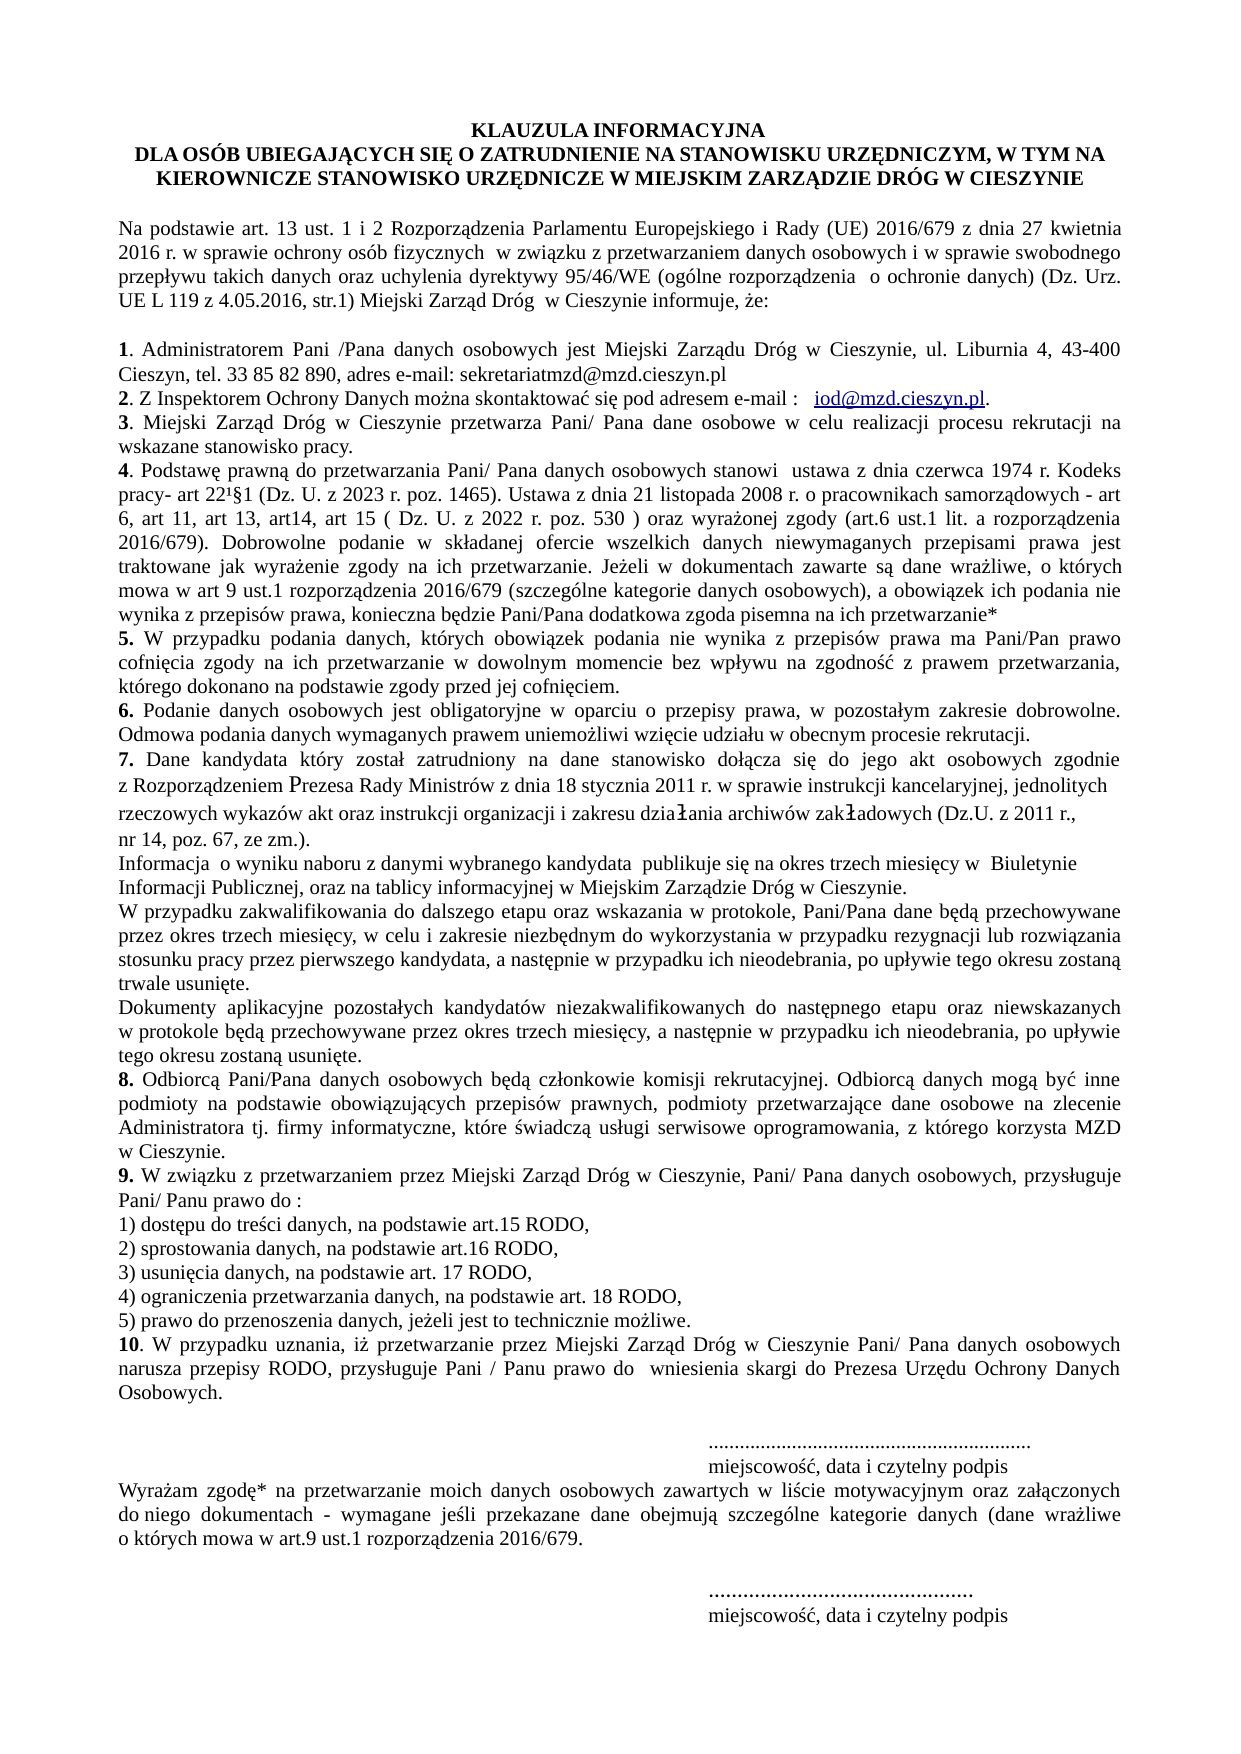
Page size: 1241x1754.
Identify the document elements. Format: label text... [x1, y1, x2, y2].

text 6. Podanie danych osobowych jest obligatoryjne w oparciu o przepisy prawa, w pozostałym zakresie dobrowolne. Odmowa podania danych wymaganych prawem uniemożliwi wzięcie udziału w obecnym procesie rekrutacji. [118, 698, 1122, 746]
text 1. Administratorem Pani /Pana danych osobowych jest Miejski Zarządu Dróg w Cieszynie, ul. Liburnia 4, 43-400 Cieszyn, tel. 33 85 82 890, adres e-mail: sekretariatmzd@mzd.cieszyn.pl [118, 337, 1122, 386]
text miejscowość, data i czytelny podpis [118, 1453, 1122, 1478]
text .............................................................. [118, 1429, 1122, 1453]
text Dokumenty aplikacyjne pozostałych kandydatów niezakwalifikowanych do następnego etapu oraz niewskazanych w protokole będą przechowywane przez okres trzech miesięcy, a następnie w przypadku ich nieodebrania, po upływie tego okresu zostaną usunięte. [118, 995, 1122, 1067]
text 7. Dane kandydata który został zatrudniony na dane stanowisko dołącza się do jego akt osobowych zgodnie z Rozporządzeniem Prezesa Rady Ministrów z dnia 18 stycznia 2011 r. w sprawie instrukcji kancelaryjnej, jednolitych [118, 746, 1122, 798]
text 1) dostępu do treści danych, na podstawie art.15 RODO, [118, 1212, 1122, 1236]
text Na podstawie art. 13 ust. 1 i 2 Rozporządzenia Parlamentu Europejskiego i Rady (UE) 2016/679 z dnia 27 kwietnia 2016 r. w sprawie ochrony osób fizycznych w związku z przetwarzaniem danych osobowych i w sprawie swobodnego przepływu takich danych oraz uchylenia dyrektywy 95/46/WE (ogólne rozporządzenia o ochronie danych) (Dz. Urz. UE L 119 z 4.05.2016, str.1) Miejski Zarząd Dróg w Cieszynie informuje, że: [118, 216, 1122, 312]
text W przypadku zakwalifikowania do dalszego etapu oraz wskazania w protokole, Pani/Pana dane będą przechowywane przez okres trzech miesięcy, w celu i zakresie niezbędnym do wykorzystania w przypadku rezygnacji lub rozwiązania stosunku pracy przez pierwszego kandydata, a następnie w przypadku ich nieodebrania, po upływie tego okresu zostaną trwale usunięte. [118, 899, 1122, 995]
text 3. Miejski Zarząd Dróg w Cieszynie przetwarza Pani/ Pana dane osobowe w celu realizacji procesu rekrutacji na wskazane stanowisko pracy. [118, 409, 1122, 458]
text 5. W przypadku podania danych, których obowiązek podania nie wynika z przepisów prawa ma Pani/Pan prawo cofnięcia zgody na ich przetwarzanie w dowolnym momencie bez wpływu na zgodność z prawem przetwarzania, którego dokonano na podstawie zgody przed jej cofnięciem. [118, 626, 1122, 698]
text .............................................. [118, 1575, 1122, 1603]
text DLA OSÓB UBIEGAJĄCYCH SIĘ O ZATRUDNIENIE NA STANOWISKU URZĘDNICZYM, W TYM NA KIEROWNICZE STANOWISKO URZĘDNICZE W MIEJSKIM ZARZĄDZIE DRÓG W CIESZYNIE [118, 142, 1122, 190]
text 3) usunięcia danych, na podstawie art. 17 RODO, [118, 1260, 1122, 1284]
text 2) sprostowania danych, na podstawie art.16 RODO, [118, 1236, 1122, 1260]
text 10. W przypadku uznania, iż przetwarzanie przez Miejski Zarząd Dróg w Cieszynie Pani/ Pana danych osobowych narusza przepisy RODO, przysługuje Pani / Panu prawo do wniesienia skargi do Prezesa Urzędu Ochrony Danych Osobowych. [118, 1332, 1122, 1404]
text Informacja o wyniku naboru z danymi wybranego kandydata publikuje się na okres trzech miesięcy w Biuletynie Informacji Publicznej, oraz na tablicy informacyjnej w Miejskim Zarządzie Dróg w Cieszynie. [118, 851, 1122, 899]
text rzeczowych wykazów akt oraz instrukcji organizacji i zakresu działania archiwów zakładowych (Dz.U. z 2011 r., nr 14, poz. 67, ze zm.). [118, 798, 1122, 851]
text 5) prawo do przenoszenia danych, jeżeli jest to technicznie możliwe. [118, 1308, 1122, 1332]
text 8. Odbiorcą Pani/Pana danych osobowych będą członkowie komisji rekrutacyjnej. Odbiorcą danych mogą być inne podmioty na podstawie obowiązujących przepisów prawnych, podmioty przetwarzające dane osobowe na zlecenie Administratora tj. firmy informatyczne, które świadczą usługi serwisowe oprogramowania, z którego korzysta MZD w Cieszynie. [118, 1067, 1122, 1163]
text miejscowość, data i czytelny podpis [118, 1603, 1122, 1627]
text 4. Podstawę prawną do przetwarzania Pani/ Pana danych osobowych stanowi ustawa z dnia czerwca 1974 r. Kodeks pracy- art 22¹§1 (Dz. U. z 2023 r. poz. 1465). Ustawa z dnia 21 listopada 2008 r. o pracownikach samorządowych - art 6, art 11, art 13, art14, art 15 ( Dz. U. z 2022 r. poz. 530 ) oraz wyrażonej zgody (art.6 ust.1 lit. a rozporządzenia 2016/679). Dobrowolne podanie w składanej ofercie wszelkich danych niewymaganych przepisami prawa jest traktowane jak wyrażenie zgody na ich przetwarzanie. Jeżeli w dokumentach zawarte są dane wrażliwe, o których mowa w art 9 ust.1 rozporządzenia 2016/679 (szczególne kategorie danych osobowych), a obowiązek ich podania nie wynika z przepisów prawa, konieczna będzie Pani/Pana dodatkowa zgoda pisemna na ich przetwarzanie* [118, 458, 1122, 626]
text 9. W związku z przetwarzaniem przez Miejski Zarząd Dróg w Cieszynie, Pani/ Pana danych osobowych, przysługuje Pani/ Panu prawo do : [118, 1163, 1122, 1212]
text Wyrażam zgodę* na przetwarzanie moich danych osobowych zawartych w liście motywacyjnym oraz załączonych do niego dokumentach - wymagane jeśli przekazane dane obejmują szczególne kategorie danych (dane wrażliwe o których mowa w art.9 ust.1 rozporządzenia 2016/679. [118, 1478, 1122, 1550]
text KLAUZULA INFORMACYJNA [118, 118, 1122, 142]
text 2. Z Inspektorem Ochrony Danych można skontaktować się pod adresem e-mail : iod@mzd.cieszyn.pl. [118, 386, 1122, 409]
text 4) ograniczenia przetwarzania danych, na podstawie art. 18 RODO, [118, 1284, 1122, 1308]
